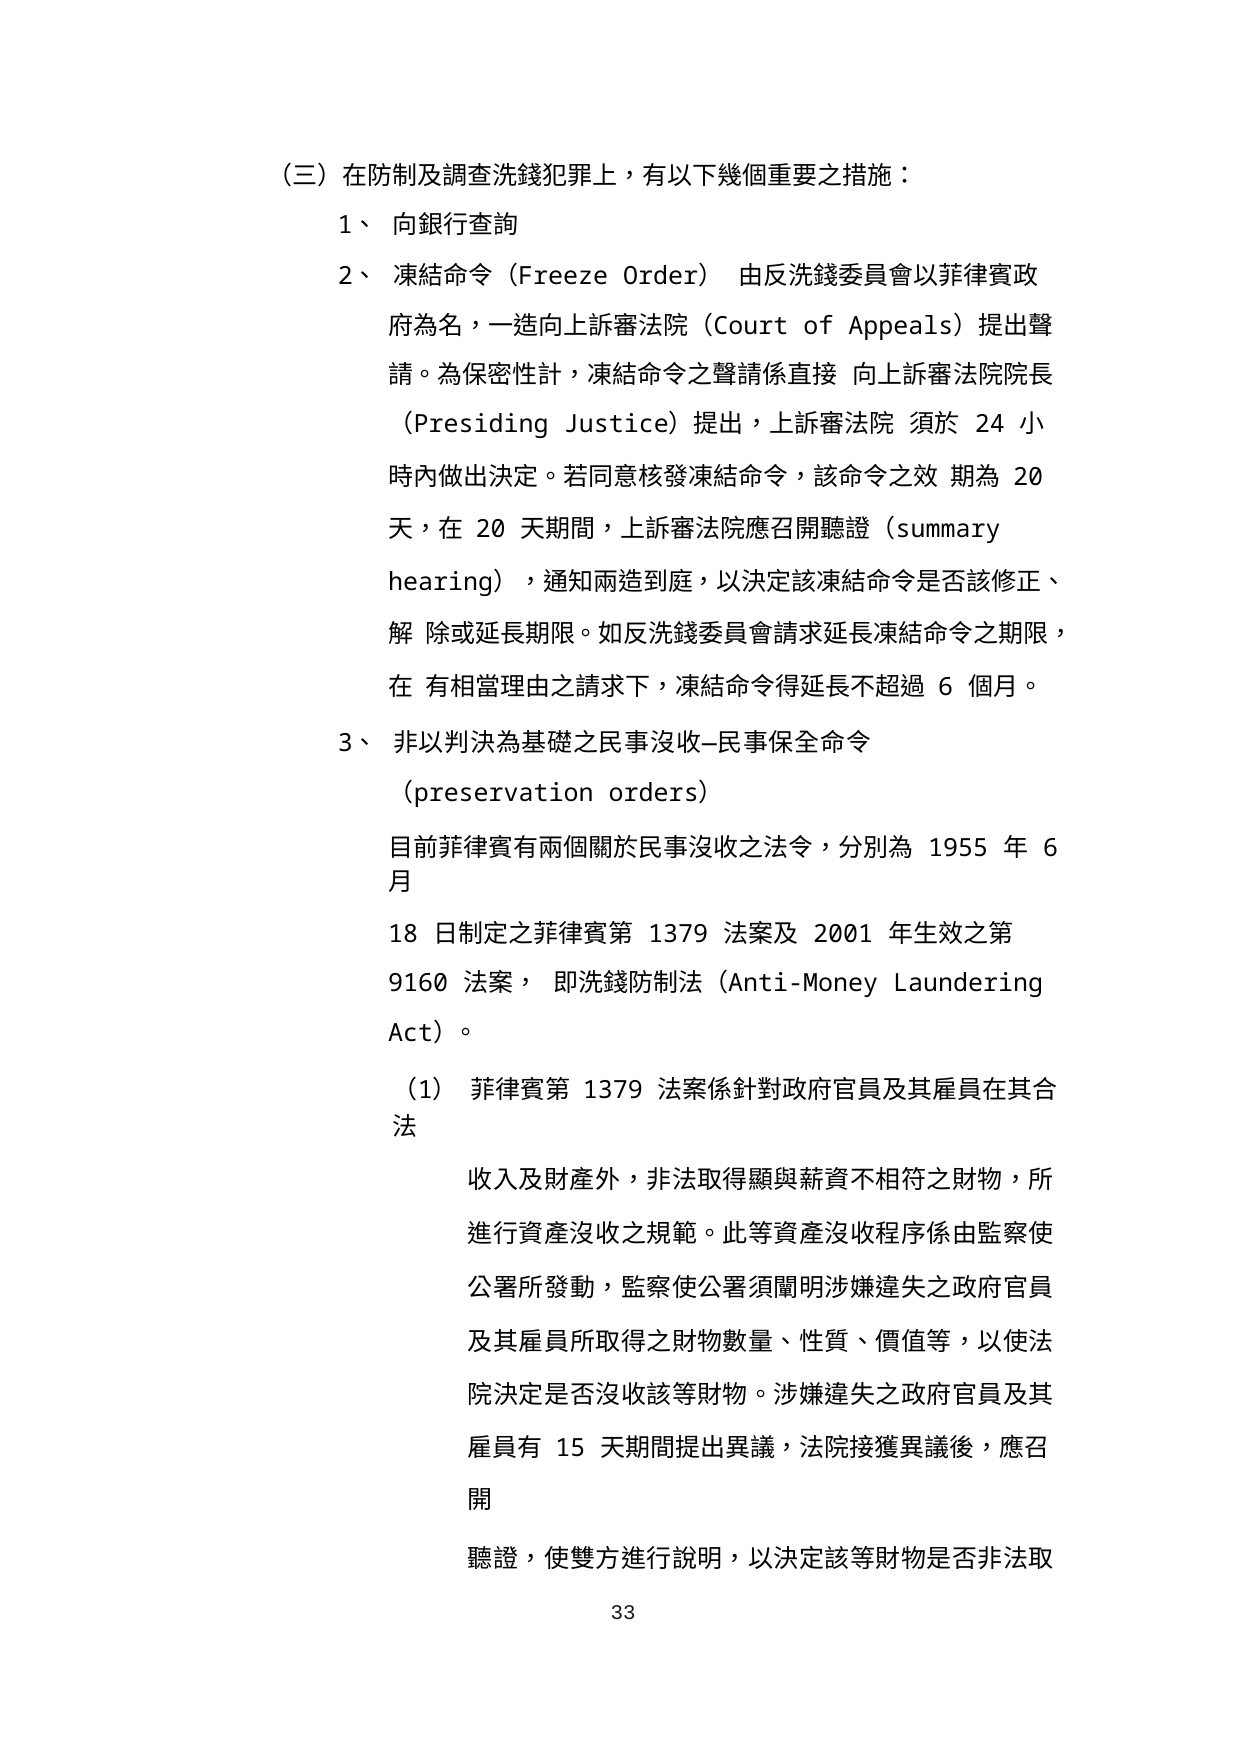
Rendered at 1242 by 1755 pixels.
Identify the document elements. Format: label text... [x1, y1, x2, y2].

text 進行資產沒收之規範。此等資產沒收程序係由監察使 [468, 1213, 1075, 1250]
text 公署所發動，監察使公署須闡明涉嫌違失之政府官員 [468, 1267, 1075, 1303]
text 1、 向銀行查詢 [337, 206, 1075, 240]
text （1） 菲律賓第 1379 法案係針對政府官員及其雇員在其合法 [392, 1070, 1075, 1142]
text 院決定是否沒收該等財物。涉嫌違失之政府官員及其 雇員有 15 天期間提出異議，法院接獲異議後，應召開 [468, 1375, 1063, 1516]
text 18 日制定之菲律賓第 1379 法案及 2001 年生效之第 9160 法案， 即洗錢防制法（Anti-Money Laundering Act）。 [388, 916, 1069, 1048]
text （三）在防制及調查洗錢犯罪上，有以下幾個重要之措施： [267, 154, 1075, 189]
text 目前菲律賓有兩個關於民事沒收之法令，分別為 1955 年 6 月 [388, 830, 1075, 898]
text 3、 非以判決為基礎之民事沒收—民事保全命令（preservation orders） [338, 725, 1062, 808]
text 聽證，使雙方進行說明，以決定該等財物是否非法取 [468, 1538, 1062, 1575]
text 及其雇員所取得之財物數量、性質、價值等，以使法 [468, 1321, 1075, 1357]
text 收入及財產外，非法取得顯與薪資不相符之財物，所 [468, 1160, 1075, 1196]
text 2、 凍結命令（Freeze Order） 由反洗錢委員會以菲律賓政府為名，一造向上訴審法院（Court of Appeals）提出聲請。為保密性計，凍結命令之聲請係直接 向上訴審法院院長（Presiding Justice）提出，上訴審法院 須於 24 小時內做出決定。若同意核發凍結命令，該命令之效 期為 20 天，在 20 天期間，上訴審法院應召開聽證（summary hearing），通知兩造到庭，以決定該凍結命令是否該修正、解 除或延長期限。如反洗錢委員會請求延長凍結命令之期限，在 有相當理由之請求下，凍結命令得延長不超過 6 個月。 [338, 258, 1062, 703]
